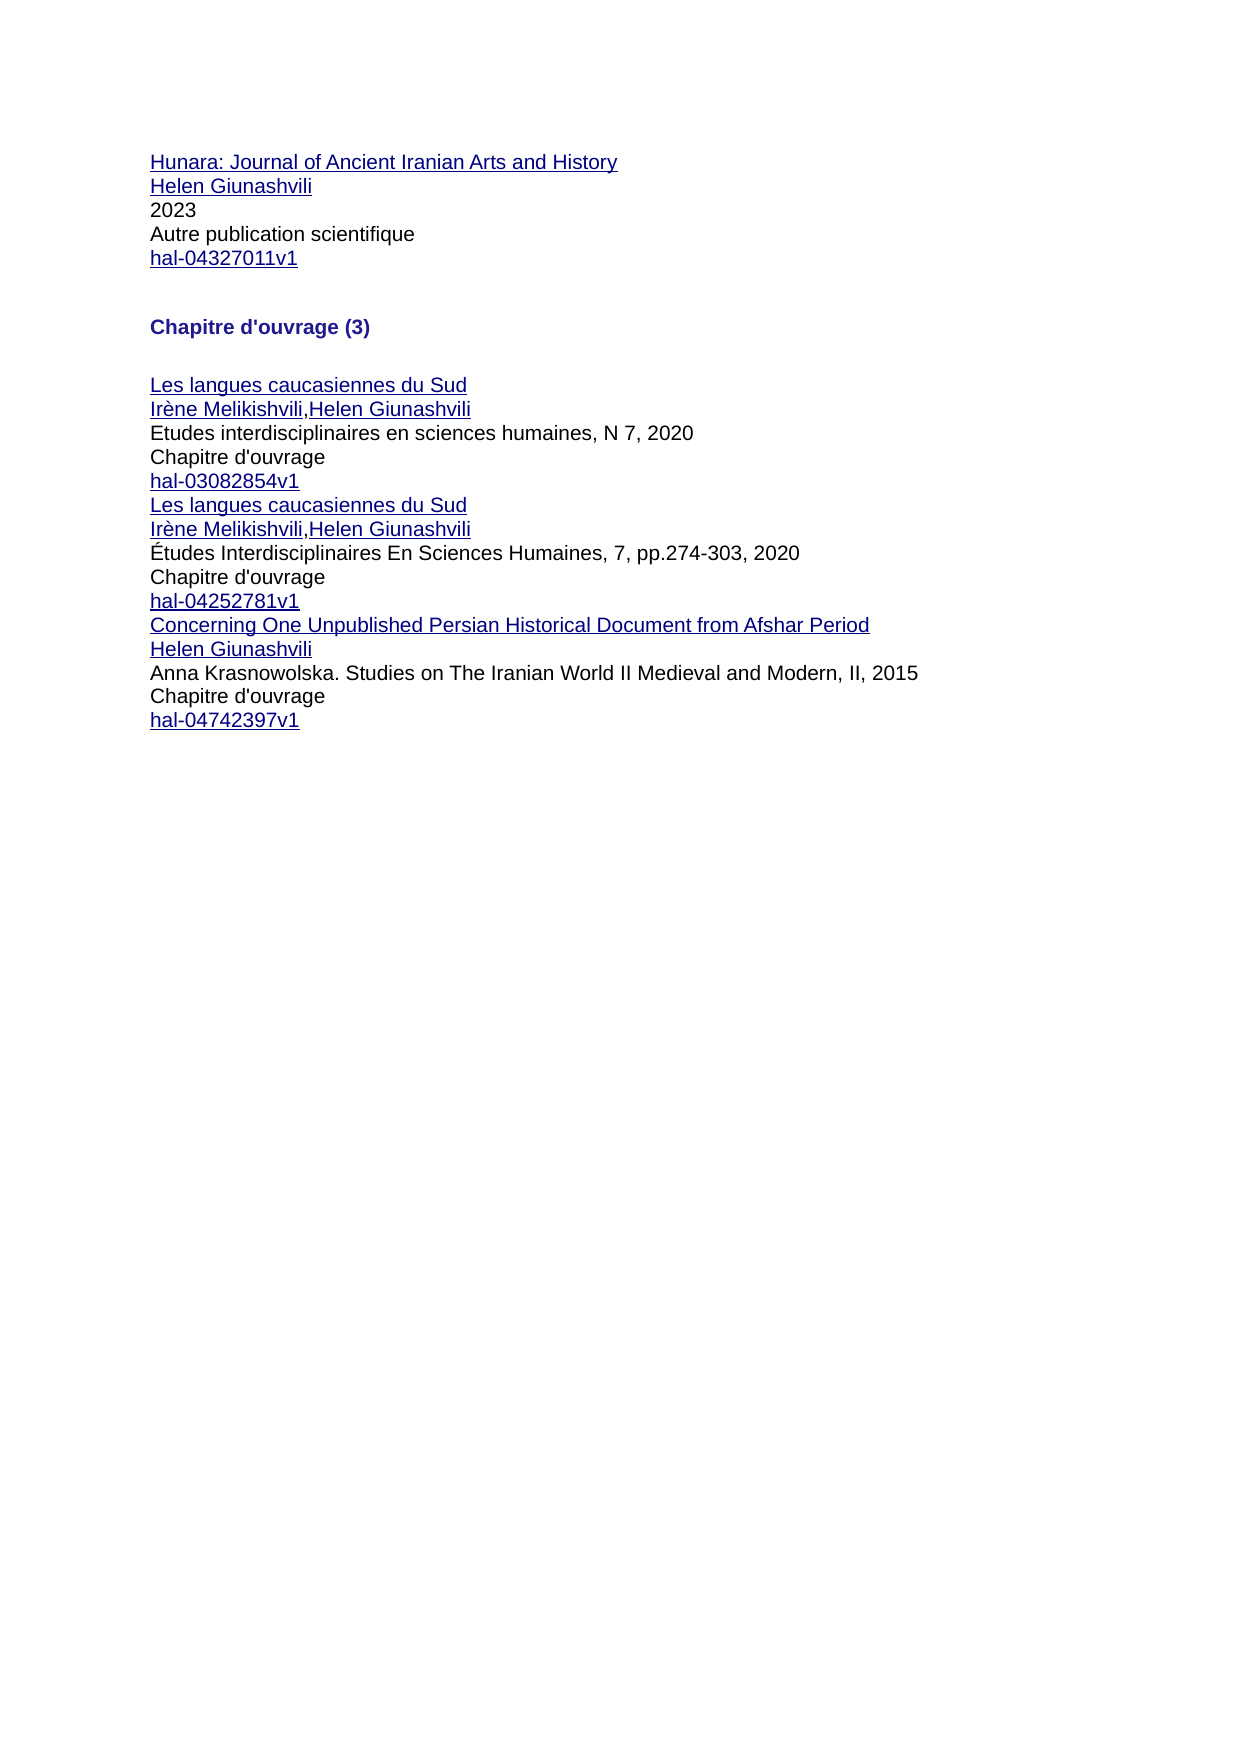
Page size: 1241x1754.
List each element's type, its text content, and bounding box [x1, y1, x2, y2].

table_cell Concerning One Unpublished Persian Historical Document from Afshar Period Helen Giunashvili Anna Krasnowolska. Studies on The Iranian World II Medieval and Modern, II, 2015 Chapitre d'ouvrage hal-04742397v1 [150, 613, 1090, 732]
subtitle Chapitre d'ouvrage (3) [150, 314, 1090, 338]
table_cell Les langues caucasiennes du Sud Irène Melikishvili,Helen Giunashvili Études Interdisciplinaires En Sciences Humaines, 7, pp.274-303, 2020 Chapitre d'ouvrage hal-04252781v1 [150, 493, 1090, 612]
table_header Hunara: Journal of Ancient Iranian Arts and History Helen Giunashvili 2023 Autre publication scientifique hal-04327011v1 [150, 150, 1090, 270]
table_header Les langues caucasiennes du Sud Irène Melikishvili,Helen Giunashvili Etudes interdisciplinaires en sciences humaines, N 7, 2020 Chapitre d'ouvrage hal-03082854v1 [150, 373, 1090, 493]
